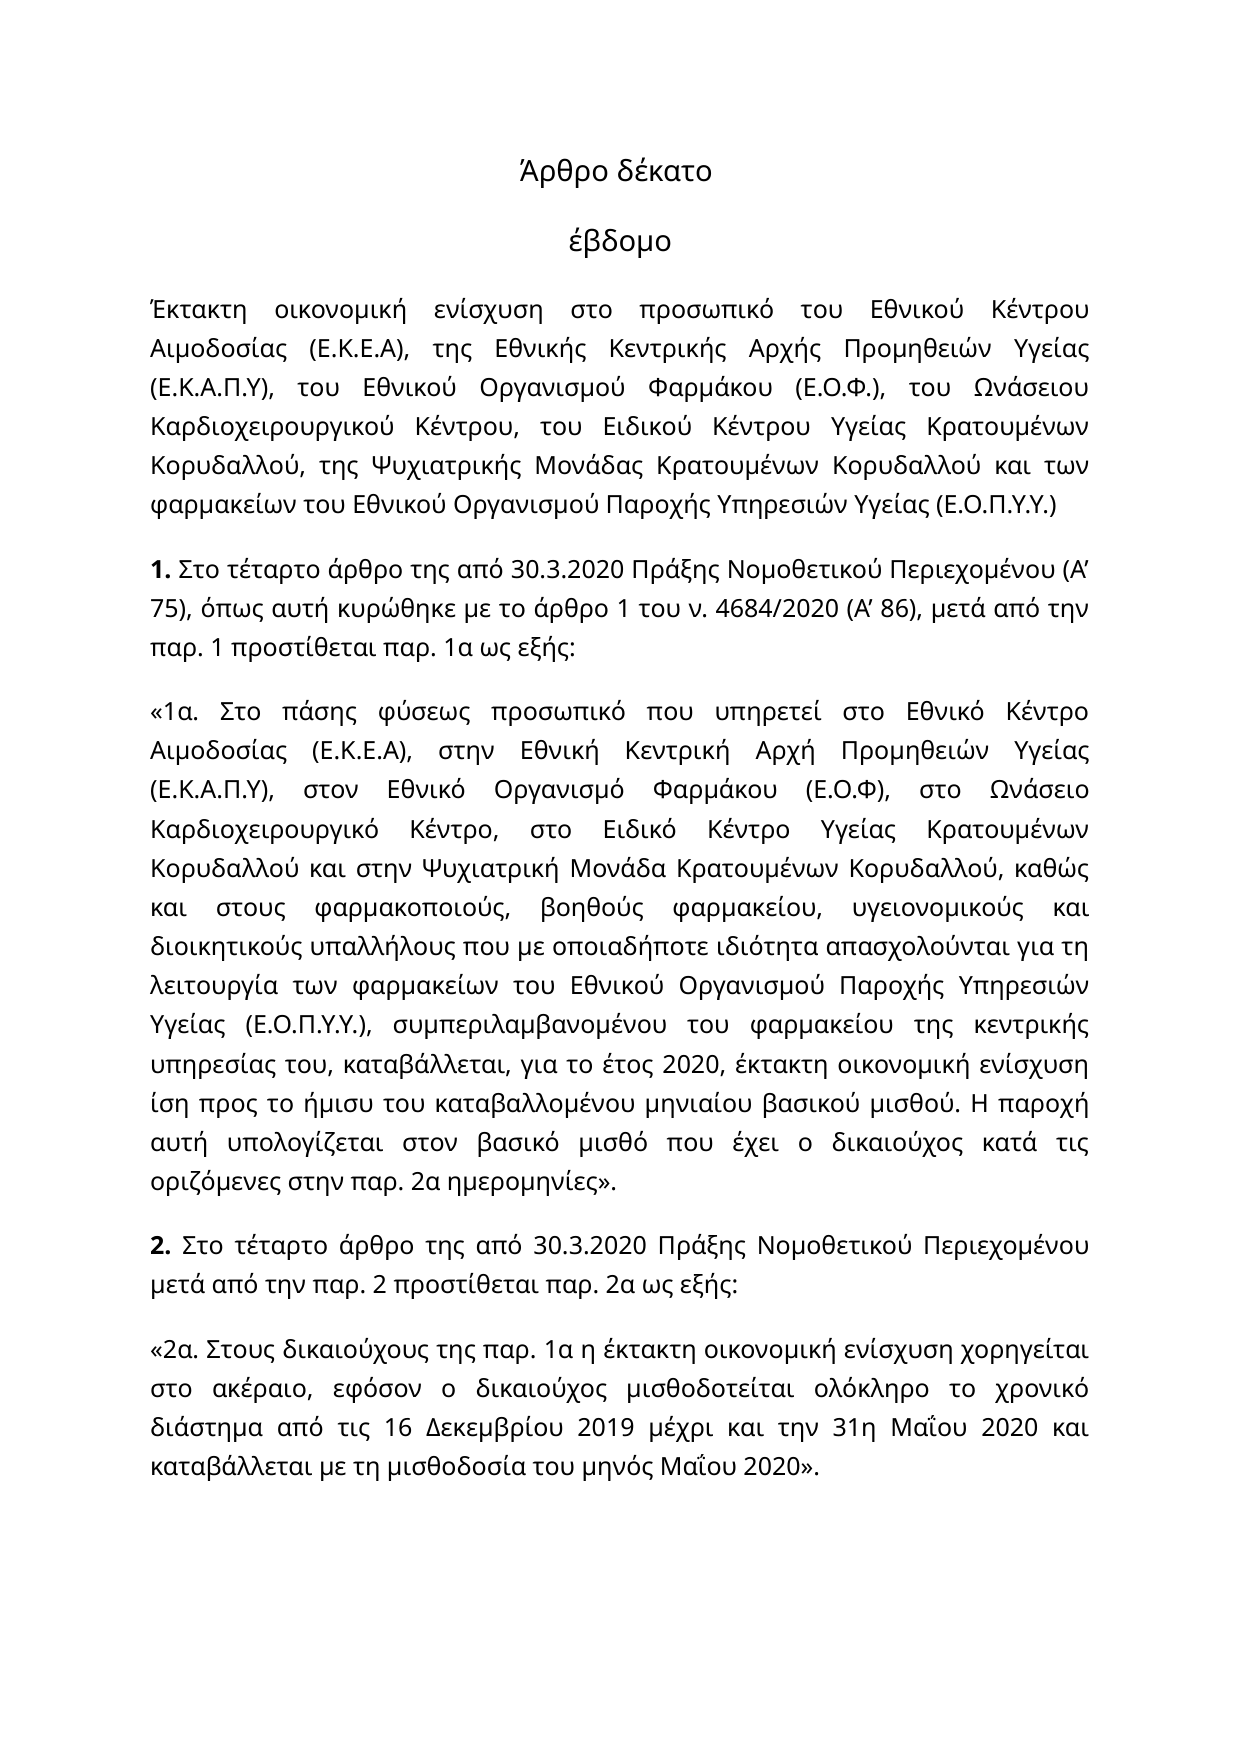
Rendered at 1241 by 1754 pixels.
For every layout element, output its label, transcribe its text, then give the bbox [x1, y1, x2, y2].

text Έκτακτη οικονομική ενίσχυση στο προσωπικό του Εθνικού Κέντρου Αιμοδοσίας (E.K.E.A), της Εθνικής Κεντρικής Αρχής Προμηθειών Υγείας (Ε.Κ.Α.Π.Υ), του Εθνικού Οργανισμού Φαρμάκου (Ε.Ο.Φ.), του Ωνάσειου Καρδιοχειρουργικού Κέντρου, του Ειδικού Κέντρου Υγείας Κρατουμένων Κορυδαλλού, της Ψυχιατρικής Μονάδας Κρατουμένων Κορυδαλλού και των φαρμακείων του Εθνικού Οργανισμού Παροχής Υπηρεσιών Υγείας (Ε.Ο.Π.Υ.Υ.) [150, 291, 1090, 521]
subtitle Άρθρο δέκατο [150, 150, 1090, 190]
text 1. Στο τέταρτο άρθρο της από 30.3.2020 Πράξης Νομοθετικού Περιεχομένου (A’ 75), όπως αυτή κυρώθηκε με το άρθρο 1 του ν. 4684/2020 (Α’ 86), μετά από την παρ. 1 προστίθεται παρ. 1α ως εξής: [150, 551, 1090, 664]
text «2α. Στους δικαιούχους της παρ. 1α η έκτακτη οικονομική ενίσχυση χορηγείται στο ακέραιο, εφόσον ο δικαιούχος μισθοδοτείται ολόκληρο το χρονικό διάστημα από τις 16 Δεκεμβρίου 2019 μέχρι και την 31η Μαΐου 2020 και καταβάλλεται με τη μισθοδοσία του μηνός Μαΐου 2020». [150, 1331, 1090, 1483]
text «1α. Στο πάσης φύσεως προσωπικό που υπηρετεί στο Εθνικό Κέντρο Αιμοδοσίας (E.K.E.A), στην Εθνική Κεντρική Αρχή Προμηθειών Υγείας (Ε.Κ.Α.Π.Υ), στον Εθνικό Οργανισμό Φαρμάκου (Ε.Ο.Φ), στο Ωνάσειο Καρδιοχειρουργικό Κέντρο, στο Ειδικό Κέντρο Υγείας Κρατουμένων Κορυδαλλού και στην Ψυχιατρική Μονάδα Κρατουμένων Κορυδαλλού, καθώς και στους φαρμακοποιούς, βοηθούς φαρμακείου, υγειονομικούς και διοικητικούς υπαλλήλους που με οποιαδήποτε ιδιότητα απασχολούνται για τη λειτουργία των φαρμακείων του Εθνικού Οργανισμού Παροχής Υπηρεσιών Υγείας (Ε.Ο.Π.Υ.Υ.), συμπεριλαμβανομένου του φαρμακείου της κεντρικής υπηρεσίας του, καταβάλλεται, για το έτος 2020, έκτακτη οικονομική ενίσχυση ίση προς το ήμισυ του καταβαλλομένου μηνιαίου βασικού μισθού. Η παροχή αυτή υπολογίζεται στον βασικό μισθό που έχει ο δικαιούχος κατά τις οριζόμενες στην παρ. 2α ημερομηνίες». [150, 694, 1090, 1198]
text 2. Στο τέταρτο άρθρο της από 30.3.2020 Πράξης Νομοθετικού Περιεχομένου μετά από την παρ. 2 προστίθεται παρ. 2α ως εξής: [150, 1228, 1090, 1301]
subtitle έβδομο [150, 221, 1090, 260]
